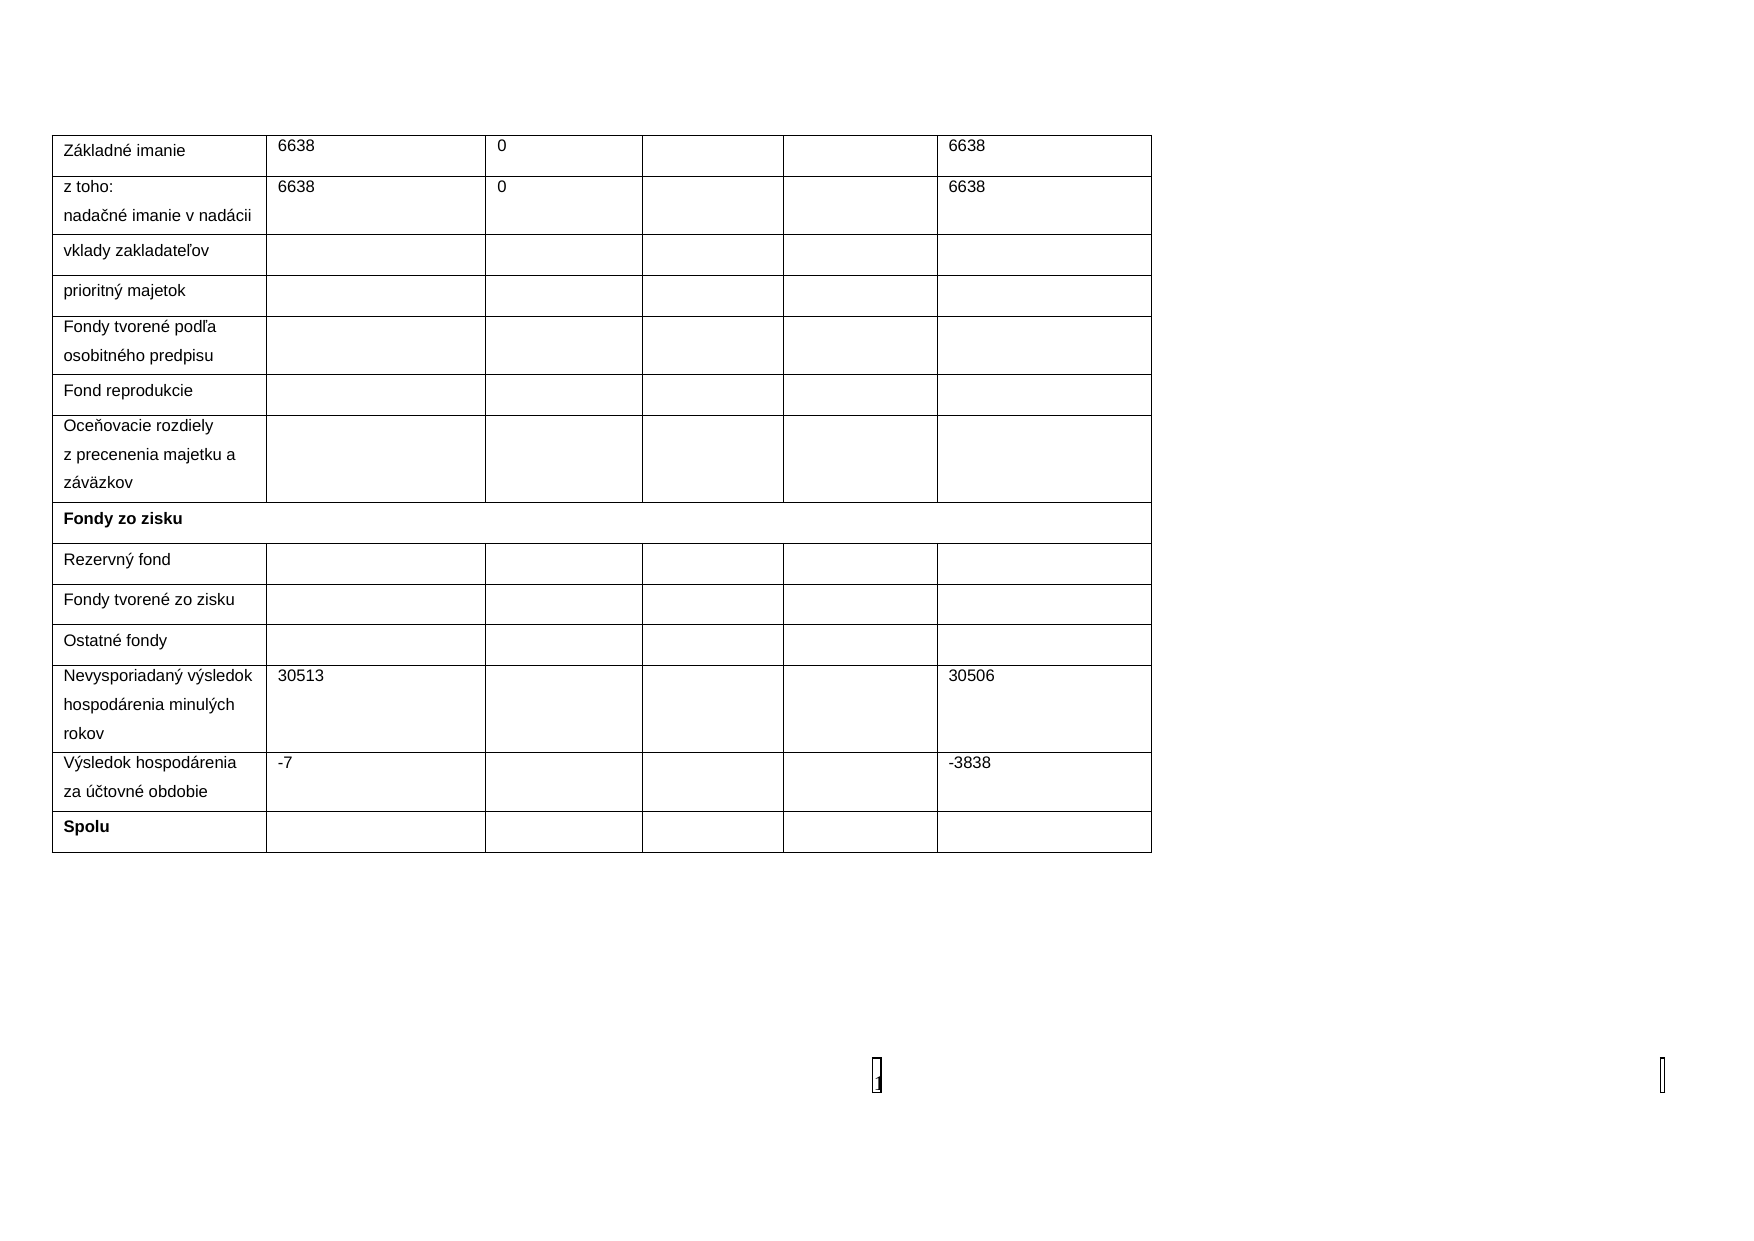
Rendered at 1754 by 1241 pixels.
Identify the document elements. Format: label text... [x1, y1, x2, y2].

table_cell [643, 136, 783, 176]
table_cell [938, 585, 1151, 624]
table_cell z toho: nadačné imanie v nadácii [53, 177, 266, 234]
table_cell 30506 [938, 666, 1151, 752]
table_cell Spolu [53, 812, 266, 852]
table_cell [938, 544, 1151, 583]
table_cell [486, 625, 642, 665]
table_cell Fondy tvorené zo zisku [53, 585, 266, 624]
table_cell Oceňovacie rozdiely z precenenia majetku a záväzkov [53, 416, 266, 502]
table_cell [267, 276, 485, 316]
table_cell [643, 317, 783, 374]
table_cell Fondy tvorené podľa osobitného predpisu [53, 317, 266, 374]
table_cell [784, 235, 937, 275]
table_cell [643, 625, 783, 665]
table_cell [267, 544, 485, 583]
table_cell [784, 276, 937, 316]
table_cell [486, 375, 642, 415]
table_cell Fondy zo zisku [53, 503, 1151, 543]
table_cell 6638 [267, 177, 485, 234]
table_cell [267, 317, 485, 374]
table_cell [643, 585, 783, 624]
table_cell [267, 585, 485, 624]
table_cell Rezervný fond [53, 544, 266, 583]
table_cell [643, 544, 783, 583]
table_cell [643, 812, 783, 852]
table_cell [643, 666, 783, 752]
table_cell [643, 177, 783, 234]
table_cell [784, 666, 937, 752]
table_cell [784, 416, 937, 502]
table_cell [784, 625, 937, 665]
table_cell [486, 317, 642, 374]
table_cell prioritný majetok [53, 276, 266, 316]
table_cell -3838 [938, 753, 1151, 811]
table_cell [784, 812, 937, 852]
table_cell [784, 585, 937, 624]
table_cell [486, 544, 642, 583]
table_cell [643, 276, 783, 316]
table_cell 6638 [938, 177, 1151, 234]
table_cell vklady zakladateľov [53, 235, 266, 275]
table_cell [938, 416, 1151, 502]
table_cell [643, 753, 783, 811]
table_cell Nevysporiadaný výsledok hospodárenia minulých rokov [53, 666, 266, 752]
table_cell [938, 235, 1151, 275]
table_cell [643, 416, 783, 502]
table_cell [938, 625, 1151, 665]
table_cell [486, 235, 642, 275]
table_cell [784, 136, 937, 176]
table_cell [784, 753, 937, 811]
table_cell [267, 625, 485, 665]
table_cell 6638 [267, 136, 485, 176]
table_cell [486, 416, 642, 502]
table_cell [643, 375, 783, 415]
table_cell 30513 [267, 666, 485, 752]
table_cell [784, 177, 937, 234]
table_cell Ostatné fondy [53, 625, 266, 665]
table_cell [486, 585, 642, 624]
table_cell [486, 276, 642, 316]
table_cell Základné imanie [53, 136, 266, 176]
table_cell [938, 812, 1151, 852]
table_cell [643, 235, 783, 275]
table_cell 6638 [938, 136, 1151, 176]
table_cell [486, 812, 642, 852]
table_cell 0 [486, 136, 642, 176]
table_cell [486, 753, 642, 811]
table_cell [267, 812, 485, 852]
table_cell [267, 375, 485, 415]
table_cell [267, 416, 485, 502]
table_cell [784, 317, 937, 374]
table_cell [938, 375, 1151, 415]
table_cell [267, 235, 485, 275]
table_cell [938, 317, 1151, 374]
table_cell -7 [267, 753, 485, 811]
table_cell Výsledok hospodárenia za účtovné obdobie [53, 753, 266, 811]
table_cell [784, 375, 937, 415]
table_cell [486, 666, 642, 752]
table_cell 0 [486, 177, 642, 234]
table_cell [784, 544, 937, 583]
table_cell [938, 276, 1151, 316]
table_cell Fond reprodukcie [53, 375, 266, 415]
